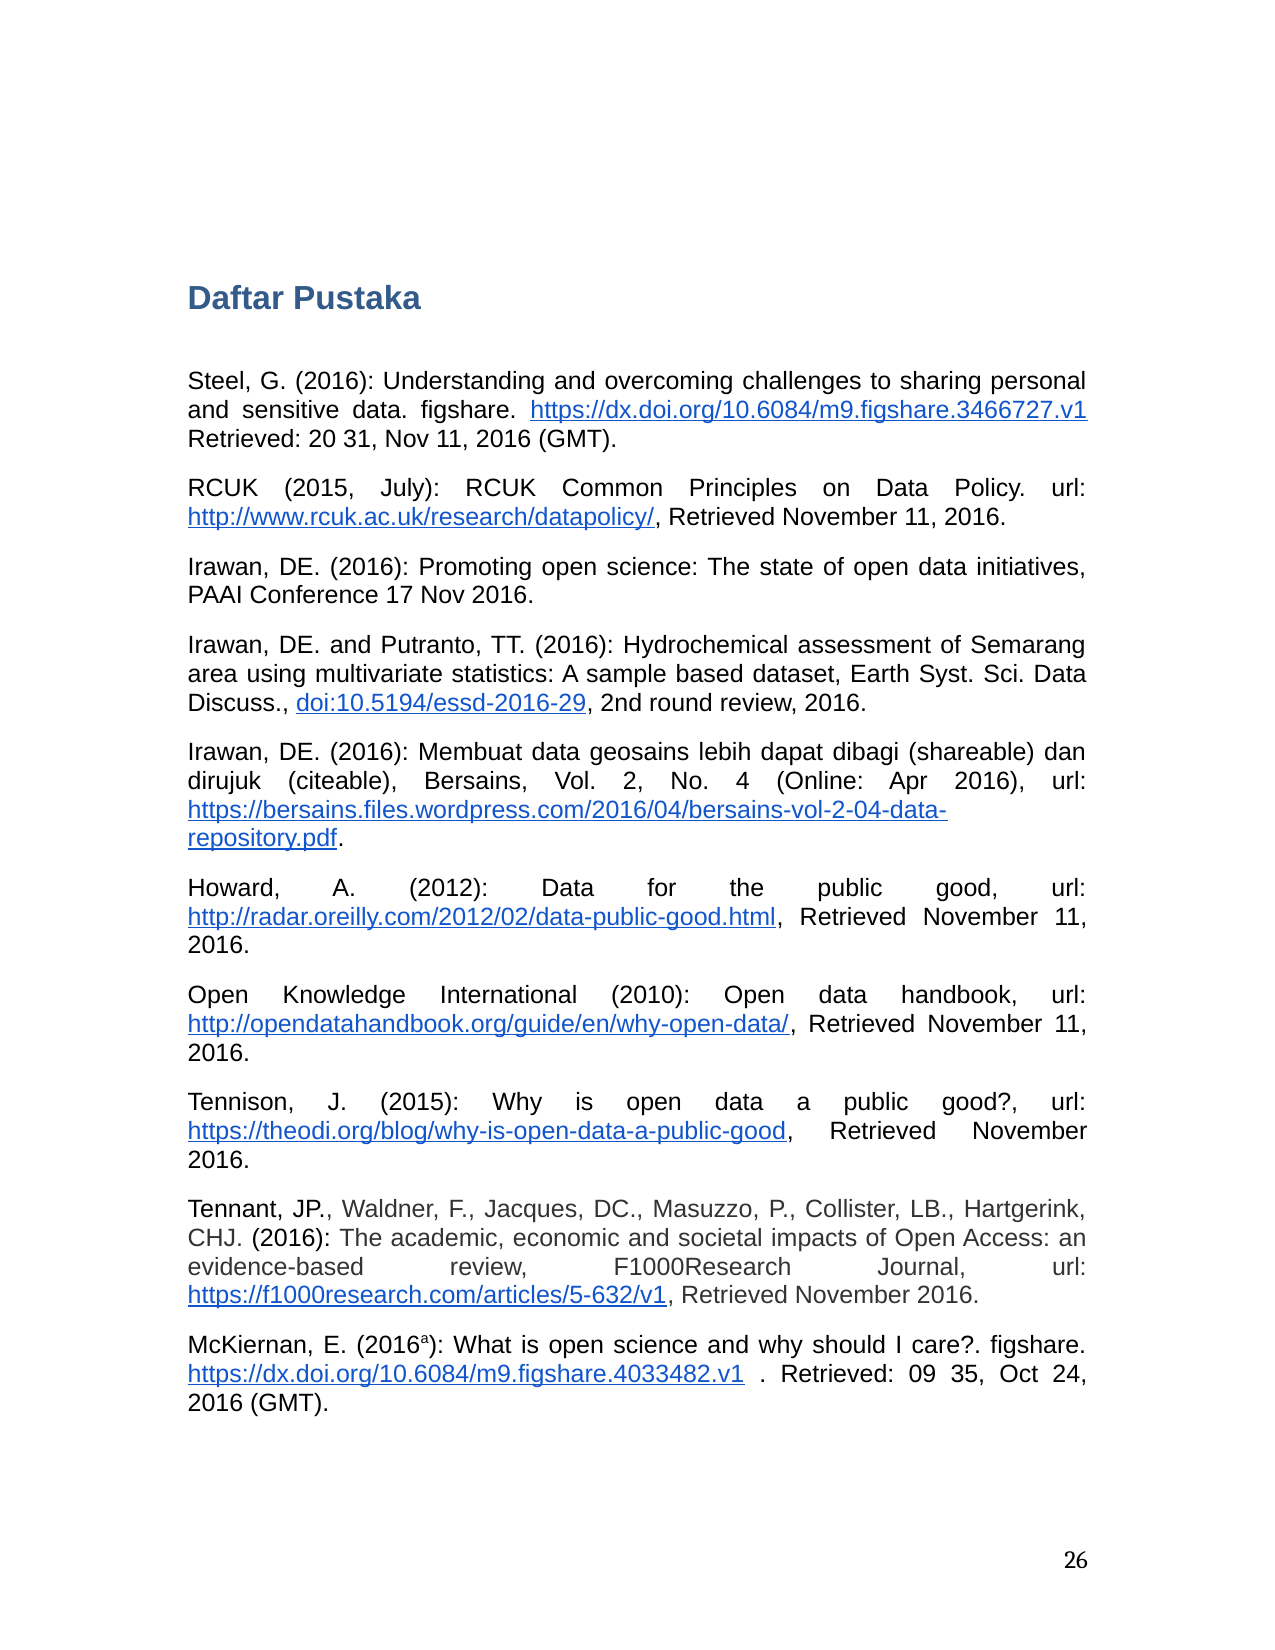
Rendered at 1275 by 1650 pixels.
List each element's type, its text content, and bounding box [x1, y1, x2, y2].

text Open Knowledge International (2010): Open data handbook, url: http://opendatahandbook.org/guide/en/why-open-data/, Retrieved November 11, 2016. [187, 980, 1087, 1066]
text Howard, A. (2012): Data for the public good, url: http://radar.oreilly.com/2012/02/data-public-good.html, Retrieved November 11, 2016. [187, 873, 1087, 959]
text Tennison, J. (2015): Why is open data a public good?, url: https://theodi.org/blog/why-is-open-data-a-public-good, Retrieved November 2016. [187, 1087, 1087, 1173]
text Tennant, JP., Waldner, F., Jacques, DC., Masuzzo, P., Collister, LB., Hartgerink, CHJ. (2016): The academic, economic and societal impacts of Open Access: an evidence-based review, F1000Research Journal, url: https://f1000research.com/articles/5-632/v1, Retrieved November 2016. [187, 1194, 1087, 1309]
text Irawan, DE. (2016): Membuat data geosains lebih dapat dibagi (shareable) dan dirujuk (citeable), Bersains, Vol. 2, No. 4 (Online: Apr 2016), url: https://bersains.files.wordpress.com/2016/04/bersains-vol-2-04-data-repository.pdf. [187, 737, 1087, 852]
text Irawan, DE. (2016): Promoting open science: The state of open data initiatives, PAAI Conference 17 Nov 2016. [187, 552, 1087, 609]
text RCUK (2015, July): RCUK Common Principles on Data Policy. url: http://www.rcuk.ac.uk/research/datapolicy/, Retrieved November 11, 2016. [187, 473, 1087, 531]
text Steel, G. (2016): Understanding and overcoming challenges to sharing personal and sensitive data. figshare. https://dx.doi.org/10.6084/m9.figshare.3466727.v1 Retrieved: 20 31, Nov 11, 2016 (GMT). [187, 366, 1087, 453]
text Irawan, DE. and Putranto, TT. (2016): Hydrochemical assessment of Semarang area using multivariate statistics: A sample based dataset, Earth Syst. Sci. Data Discuss., doi:10.5194/essd-2016-29, 2nd round review, 2016. [187, 630, 1087, 716]
subtitle Daftar Pustaka [187, 278, 1087, 317]
text McKiernan, E. (2016a): What is open science and why should I care?. figshare. https://dx.doi.org/10.6084/m9.figshare.4033482.v1 . Retrieved: 09 35, Oct 24, 2016 (GMT). [187, 1330, 1087, 1416]
